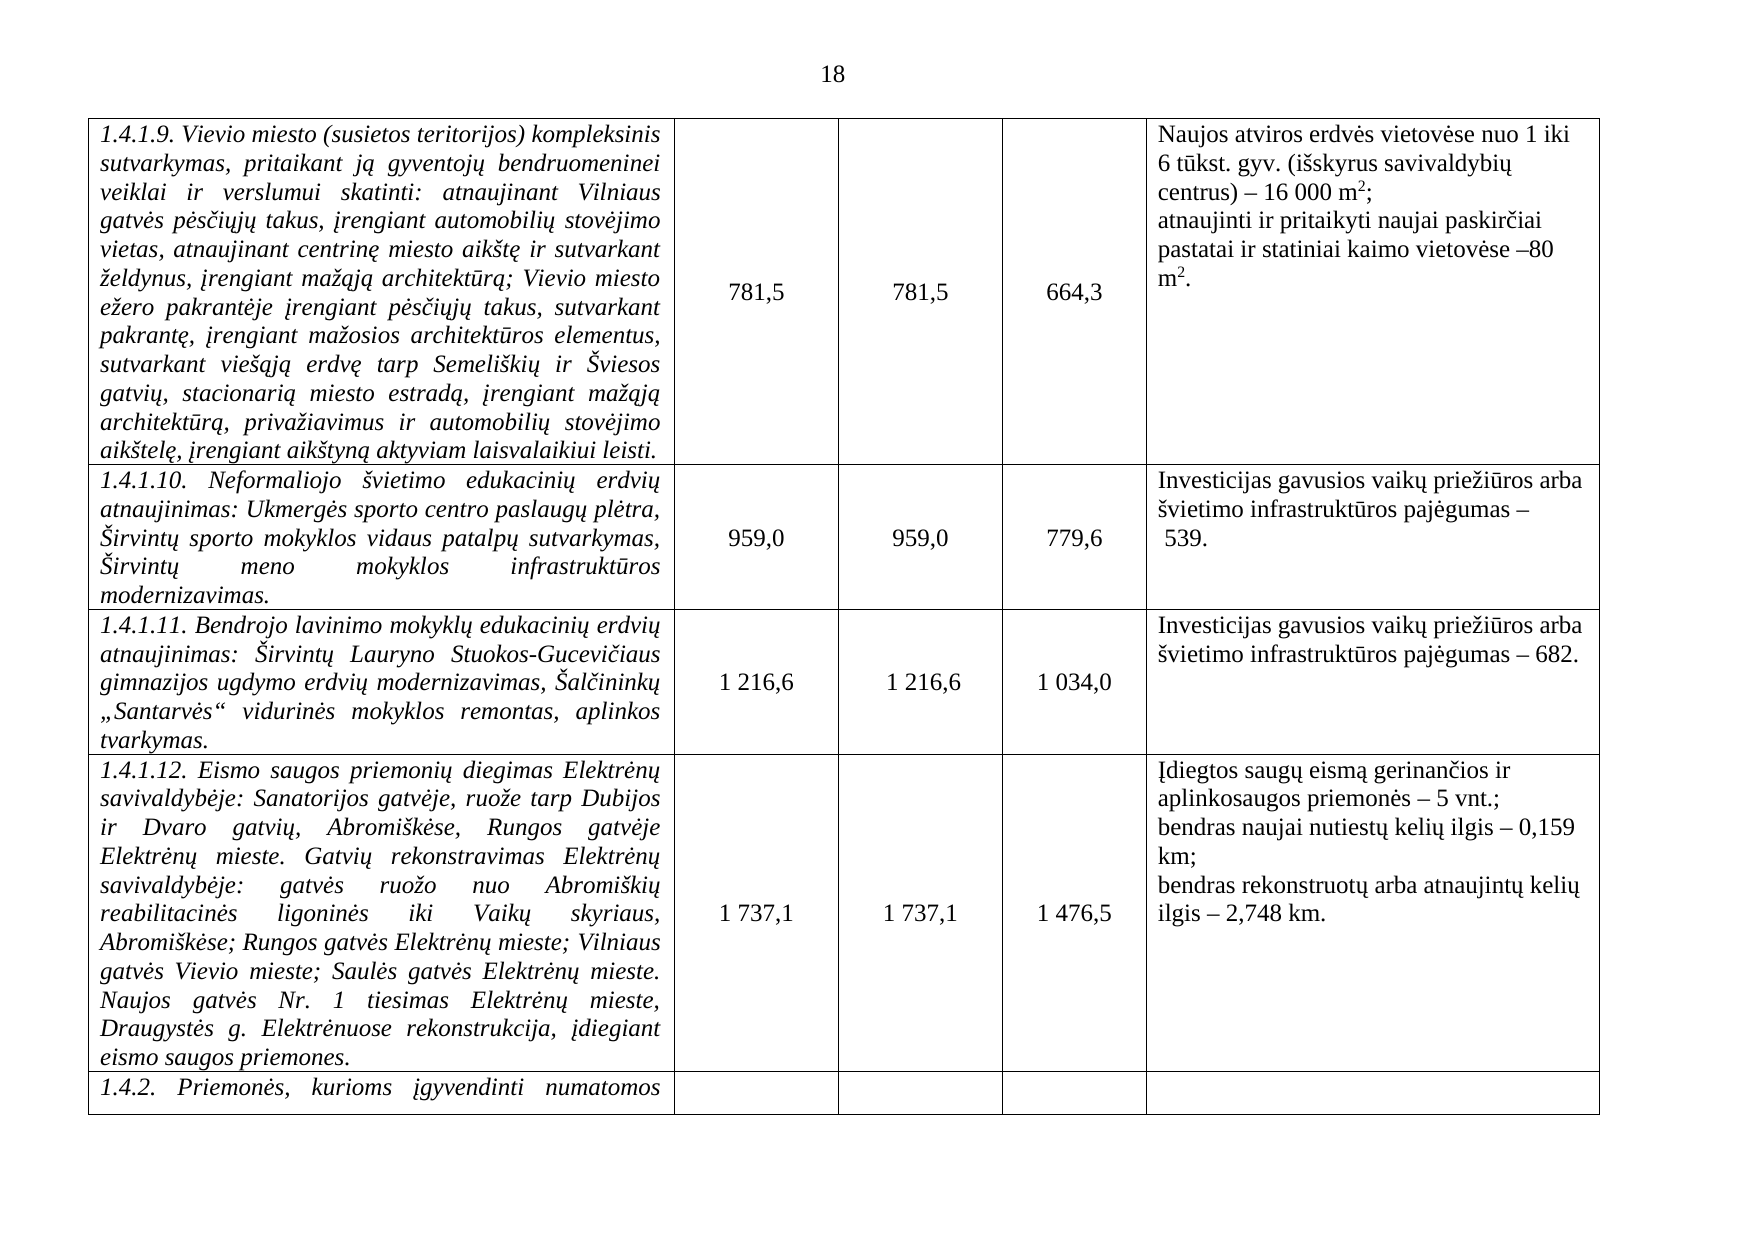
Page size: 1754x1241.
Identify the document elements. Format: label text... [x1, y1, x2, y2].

table_cell 1 476,5 [1003, 755, 1146, 1071]
table_cell 781,5 [675, 119, 838, 464]
table_cell [839, 1072, 1002, 1114]
table_cell 1 034,0 [1003, 610, 1146, 754]
table_cell Naujos atviros erdvės vietovėse nuo 1 iki 6 tūkst. gyv. (išskyrus savivaldybių centrus) – 16 000 m2; atnaujinti ir pritaikyti naujai paskirčiai pastatai ir statiniai kaimo vietovėse –80 m2. [1147, 119, 1599, 464]
table_cell [1147, 1072, 1599, 1114]
table_cell 1.4.1.10. Neformaliojo švietimo edukacinių erdvių atnaujinimas: Ukmergės sporto centro paslaugų plėtra, Širvintų sporto mokyklos vidaus patalpų sutvarkymas, Širvintų meno mokyklos infrastruktūros modernizavimas. [89, 465, 674, 609]
table_cell 1.4.1.11. Bendrojo lavinimo mokyklų edukacinių erdvių atnaujinimas: Širvintų Lauryno Stuokos-Gucevičiaus gimnazijos ugdymo erdvių modernizavimas, Šalčininkų „Santarvės“ vidurinės mokyklos remontas, aplinkos tvarkymas. [89, 610, 674, 754]
table_cell 1 737,1 [839, 755, 1002, 1071]
table_cell 779,6 [1003, 465, 1146, 609]
table_cell 1.4.1.12. Eismo saugos priemonių diegimas Elektrėnų savivaldybėje: Sanatorijos gatvėje, ruože tarp Dubijos ir Dvaro gatvių, Abromiškėse, Rungos gatvėje Elektrėnų mieste. Gatvių rekonstravimas Elektrėnų savivaldybėje: gatvės ruožo nuo Abromiškių reabilitacinės ligoninės iki Vaikų skyriaus, Abromiškėse; Rungos gatvės Elektrėnų mieste; Vilniaus gatvės Vievio mieste; Saulės gatvės Elektrėnų mieste. Naujos gatvės Nr. 1 tiesimas Elektrėnų mieste, Draugystės g. Elektrėnuose rekonstrukcija, įdiegiant eismo saugos priemones. [89, 755, 674, 1071]
table_cell [675, 1072, 838, 1114]
table_cell [1003, 1072, 1146, 1114]
table_cell 781,5 [839, 119, 1002, 464]
table_cell Investicijas gavusios vaikų priežiūros arba švietimo infrastruktūros pajėgumas – 539. [1147, 465, 1599, 609]
table_cell 1.4.1.9. Vievio miesto (susietos teritorijos) kompleksinis sutvarkymas, pritaikant ją gyventojų bendruomeninei veiklai ir verslumui skatinti: atnaujinant Vilniaus gatvės pėsčiųjų takus, įrengiant automobilių stovėjimo vietas, atnaujinant centrinę miesto aikštę ir sutvarkant želdynus, įrengiant mažąją architektūrą; Vievio miesto ežero pakrantėje įrengiant pėsčiųjų takus, sutvarkant pakrantę, įrengiant mažosios architektūros elementus, sutvarkant viešąją erdvę tarp Semeliškių ir Šviesos gatvių, stacionarią miesto estradą, įrengiant mažąją architektūrą, privažiavimus ir automobilių stovėjimo aikštelę, įrengiant aikštyną aktyviam laisvalaikiui leisti. [89, 119, 674, 464]
table_cell 1 216,6 [839, 610, 1002, 754]
table_cell 1.4.2. Priemonės, kurioms įgyvendinti numatomos [89, 1072, 674, 1114]
table_cell 959,0 [839, 465, 1002, 609]
table_cell Įdiegtos saugų eismą gerinančios ir aplinkosaugos priemonės – 5 vnt.; bendras naujai nutiestų kelių ilgis – 0,159 km; bendras rekonstruotų arba atnaujintų kelių ilgis – 2,748 km. [1147, 755, 1599, 1071]
table_cell 664,3 [1003, 119, 1146, 464]
table_cell 1 216,6 [675, 610, 838, 754]
table_cell 1 737,1 [675, 755, 838, 1071]
table_cell Investicijas gavusios vaikų priežiūros arba švietimo infrastruktūros pajėgumas – 682. [1147, 610, 1599, 754]
table_cell 959,0 [675, 465, 838, 609]
